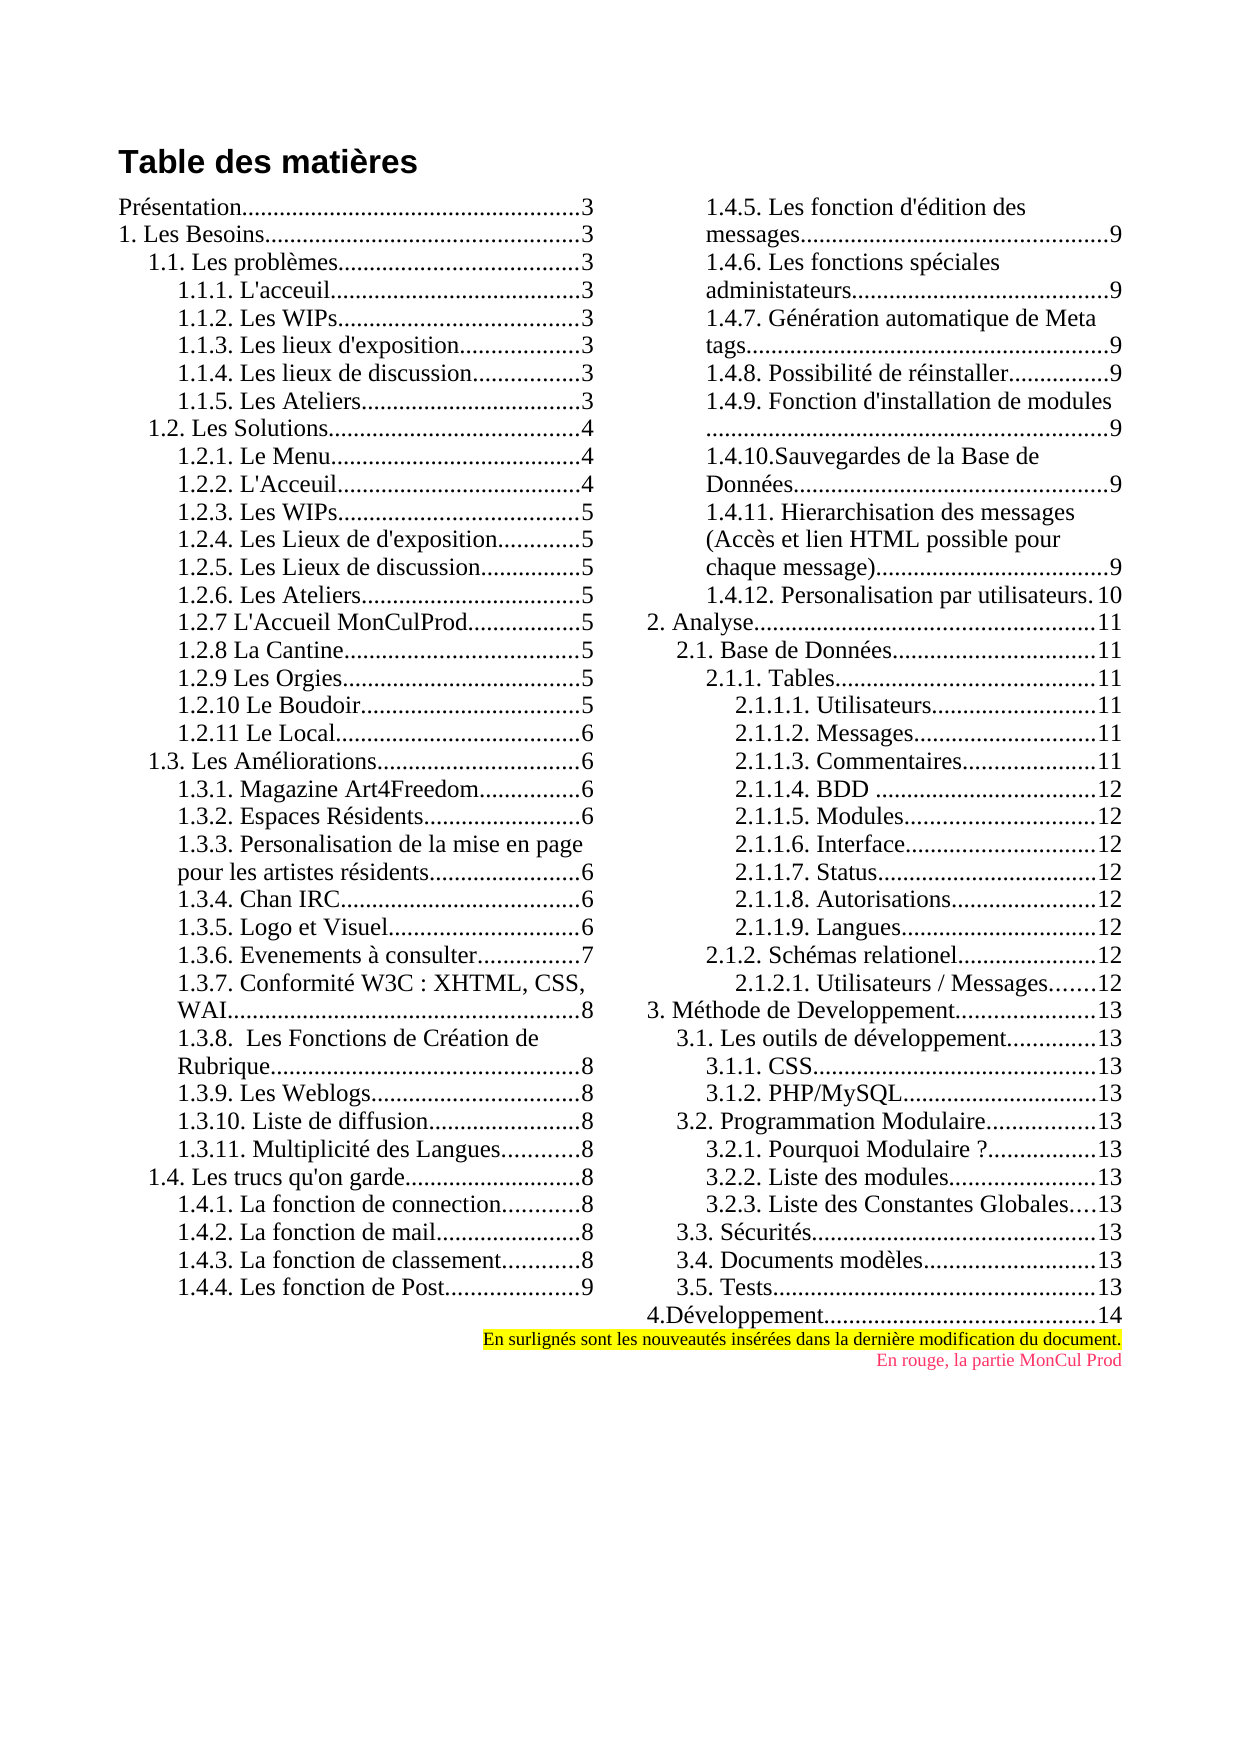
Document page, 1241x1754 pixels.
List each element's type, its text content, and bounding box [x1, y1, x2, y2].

text 1.2.6. Les Ateliers 5 [177, 581, 593, 608]
text 3.2.1. Pourquoi Modulaire ? 13 [706, 1135, 1122, 1163]
text 1.2.1. Le Menu 4 [177, 442, 593, 470]
text 1.1.2. Les WIPs 3 [177, 304, 593, 331]
text 1.2.4. Les Lieux de d'exposition 5 [177, 525, 593, 553]
text 1. Les Besoins 3 [118, 221, 593, 248]
text 3.4. Documents modèles 13 [676, 1246, 1122, 1273]
text 1.4.7. Génération automatique de Meta tags 9 [706, 304, 1122, 359]
text 2.1.1.3. Commentaires 11 [735, 747, 1122, 775]
text 1.3.3. Personalisation de la mise en page pour les artistes résidents 6 [177, 830, 593, 886]
text En surlignés sont les nouveautés insérées dans la dernière modification du document. [118, 1329, 1122, 1350]
text 3.3. Sécurités 13 [676, 1218, 1122, 1246]
text 2.1.1.1. Utilisateurs 11 [735, 692, 1122, 719]
text 1.1.4. Les lieux de discussion 3 [177, 359, 593, 387]
text 1.3.4. Chan IRC 6 [177, 886, 593, 913]
text 2.1.1.2. Messages 11 [735, 719, 1122, 747]
text 1.4.6. Les fonctions spéciales administateurs 9 [706, 248, 1122, 304]
text 1.3. Les Améliorations 6 [148, 747, 593, 775]
text 2.1. Base de Données 11 [676, 636, 1122, 664]
text 2.1.1. Tables 11 [706, 664, 1122, 692]
subtitle Table des matières [118, 143, 1122, 180]
text 1.2.8 La Cantine 5 [177, 636, 593, 664]
text Présentation 3 [118, 193, 593, 221]
text 2.1.2.1. Utilisateurs / Messages 12 [735, 969, 1122, 996]
text 2.1.2. Schémas relationel 12 [706, 941, 1122, 969]
text 3.1. Les outils de développement 13 [676, 1024, 1122, 1052]
text 1.3.1. Magazine Art4Freedom 6 [177, 775, 593, 802]
text 1.3.9. Les Weblogs 8 [177, 1079, 593, 1107]
text 1.2. Les Solutions 4 [148, 414, 593, 442]
text 3.1.2. PHP/MySQL 13 [706, 1079, 1122, 1107]
text 1.4.4. Les fonction de Post 9 [177, 1273, 593, 1301]
text 1.4.5. Les fonction d'édition des messages 9 [706, 193, 1122, 248]
text 1.4.1. La fonction de connection 8 [177, 1190, 593, 1218]
text 1.1.1. L'acceuil 3 [177, 276, 593, 304]
text 1.2.10 Le Boudoir 5 [177, 692, 593, 719]
text 2.1.1.6. Interface 12 [735, 830, 1122, 858]
text 1.4.10.Sauvegardes de la Base de Données 9 [706, 442, 1122, 498]
text 1.4.9. Fonction d'installation de modules 9 [706, 387, 1122, 442]
text 1.3.7. Conformité W3C : XHTML, CSS, WAI 8 [177, 969, 593, 1024]
text 1.2.5. Les Lieux de discussion 5 [177, 553, 593, 581]
text 1.4.2. La fonction de mail 8 [177, 1218, 593, 1246]
text 2.1.1.4. BDD 12 [735, 775, 1122, 802]
text 2. Analyse 11 [647, 608, 1122, 636]
text 1.4. Les trucs qu'on garde 8 [148, 1163, 593, 1190]
text 3.5. Tests 13 [676, 1273, 1122, 1301]
text 1.1.3. Les lieux d'exposition 3 [177, 331, 593, 359]
text 1.3.10. Liste de diffusion 8 [177, 1107, 593, 1135]
text 1.2.9 Les Orgies 5 [177, 664, 593, 692]
text 2.1.1.8. Autorisations 12 [735, 886, 1122, 913]
text 3.2.3. Liste des Constantes Globales 13 [706, 1190, 1122, 1218]
text 1.1. Les problèmes 3 [148, 248, 593, 276]
text 1.2.7 L'Accueil MonCulProd 5 [177, 608, 593, 636]
text 1.1.5. Les Ateliers 3 [177, 387, 593, 414]
text 3.1.1. CSS 13 [706, 1052, 1122, 1079]
text 3.2. Programmation Modulaire 13 [676, 1107, 1122, 1135]
text 1.2.2. L'Acceuil 4 [177, 470, 593, 498]
text 1.4.12. Personalisation par utilisateurs 10 [706, 581, 1122, 608]
text En rouge, la partie MonCul Prod [118, 1350, 1122, 1370]
text 1.2.11 Le Local 6 [177, 719, 593, 747]
text 4.Développement 14 [647, 1301, 1122, 1329]
text 2.1.1.7. Status 12 [735, 858, 1122, 886]
text 1.3.8. Les Fonctions de Création de Rubrique 8 [177, 1024, 593, 1079]
text 1.4.8. Possibilité de réinstaller 9 [706, 359, 1122, 387]
text 2.1.1.5. Modules 12 [735, 802, 1122, 830]
text 1.4.11. Hierarchisation des messages (Accès et lien HTML possible pour chaque message) 9 [706, 498, 1122, 581]
text 1.3.11. Multiplicité des Langues 8 [177, 1135, 593, 1163]
text 3.2.2. Liste des modules 13 [706, 1163, 1122, 1190]
text 2.1.1.9. Langues 12 [735, 913, 1122, 941]
text 1.4.3. La fonction de classement 8 [177, 1246, 593, 1273]
text 1.3.6. Evenements à consulter 7 [177, 941, 593, 969]
text 1.3.5. Logo et Visuel 6 [177, 913, 593, 941]
text 1.2.3. Les WIPs 5 [177, 498, 593, 525]
text 3. Méthode de Developpement 13 [647, 996, 1122, 1024]
text 1.3.2. Espaces Résidents 6 [177, 802, 593, 830]
